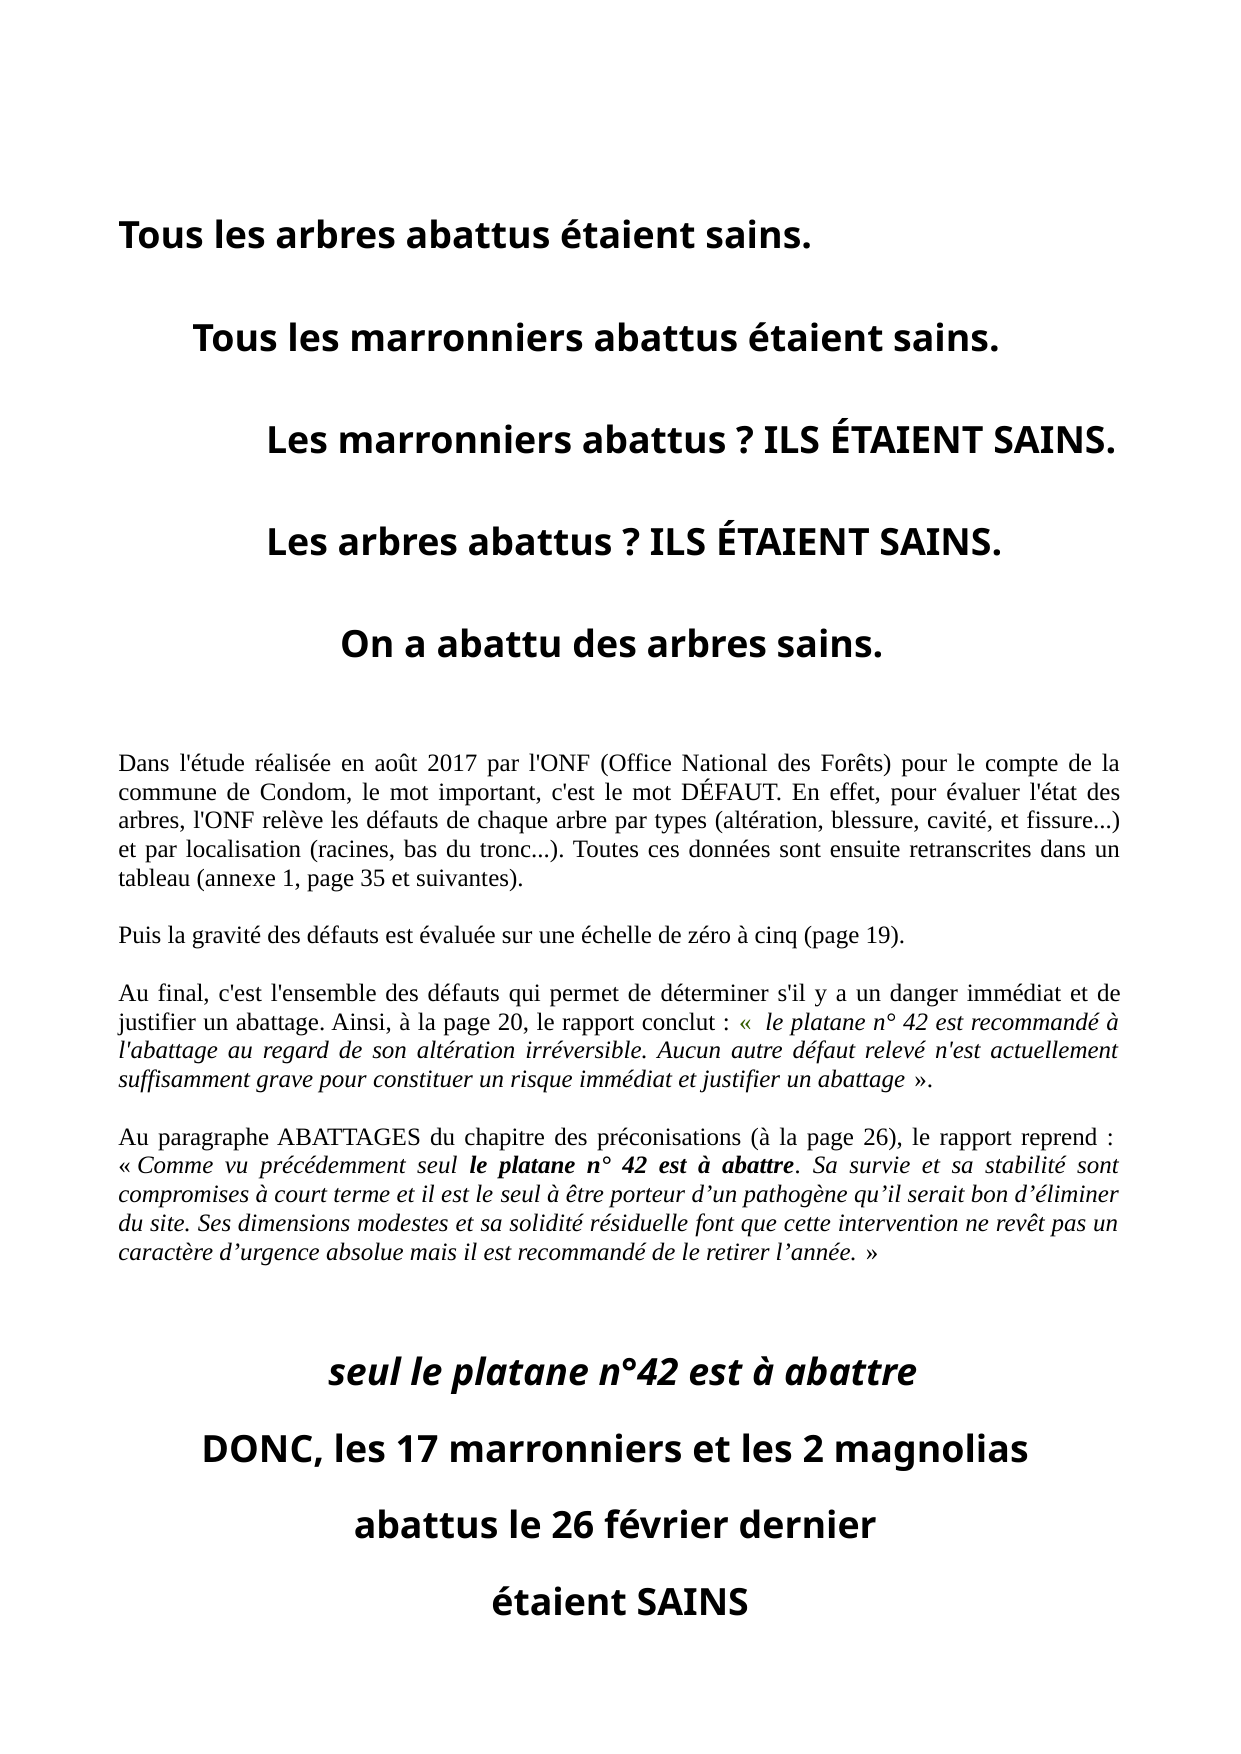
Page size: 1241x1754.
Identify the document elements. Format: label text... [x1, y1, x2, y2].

text Au paragraphe ABATTAGES du chapitre des préconisations (à la page 26), le rapport reprend : « Comme vu précédemment seul le platane n° 42 est à abattre. Sa survie et sa stabilité sont compromises à court terme et il est le seul à être porteur d’un pathogène qu’il serait bon d’éliminer du site. Ses dimensions modestes et sa solidité résiduelle font que cette intervention ne revêt pas un caractère d’urgence absolue mais il est recommandé de le retirer l’année. » [118, 1122, 1122, 1266]
text Les marronniers abattus ? ILS ÉTAIENT SAINS. [118, 413, 1122, 464]
text Tous les arbres abattus étaient sains. [118, 209, 1122, 260]
text étaient SAINS [118, 1575, 1122, 1626]
text Les arbres abattus ? ILS ÉTAIENT SAINS. [118, 515, 1122, 566]
text Tous les marronniers abattus étaient sains. [118, 311, 1122, 362]
text On a abattu des arbres sains. [118, 617, 1122, 668]
text DONC, les 17 marronniers et les 2 magnolias [118, 1422, 1122, 1473]
text abattus le 26 février dernier [118, 1498, 1122, 1549]
text Au final, c'est l'ensemble des défauts qui permet de déterminer s'il y a un danger immédiat et de justifier un abattage. Ainsi, à la page 20, le rapport conclut : « le platane n° 42 est recommandé à l'abattage au regard de son altération irréversible. Aucun autre défaut relevé n'est actuellement suffisamment grave pour constituer un risque immédiat et justifier un abattage ». [118, 978, 1122, 1093]
text Dans l'étude réalisée en août 2017 par l'ONF (Office National des Forêts) pour le compte de la commune de Condom, le mot important, c'est le mot DÉFAUT. En effet, pour évaluer l'état des arbres, l'ONF relève les défauts de chaque arbre par types (altération, blessure, cavité, et fissure...) et par localisation (racines, bas du tronc...). Toutes ces données sont ensuite retranscrites dans un tableau (annexe 1, page 35 et suivantes). [118, 748, 1122, 892]
text Puis la gravité des défauts est évaluée sur une échelle de zéro à cinq (page 19). [118, 921, 1122, 949]
text seul le platane n°42 est à abattre [118, 1345, 1122, 1396]
